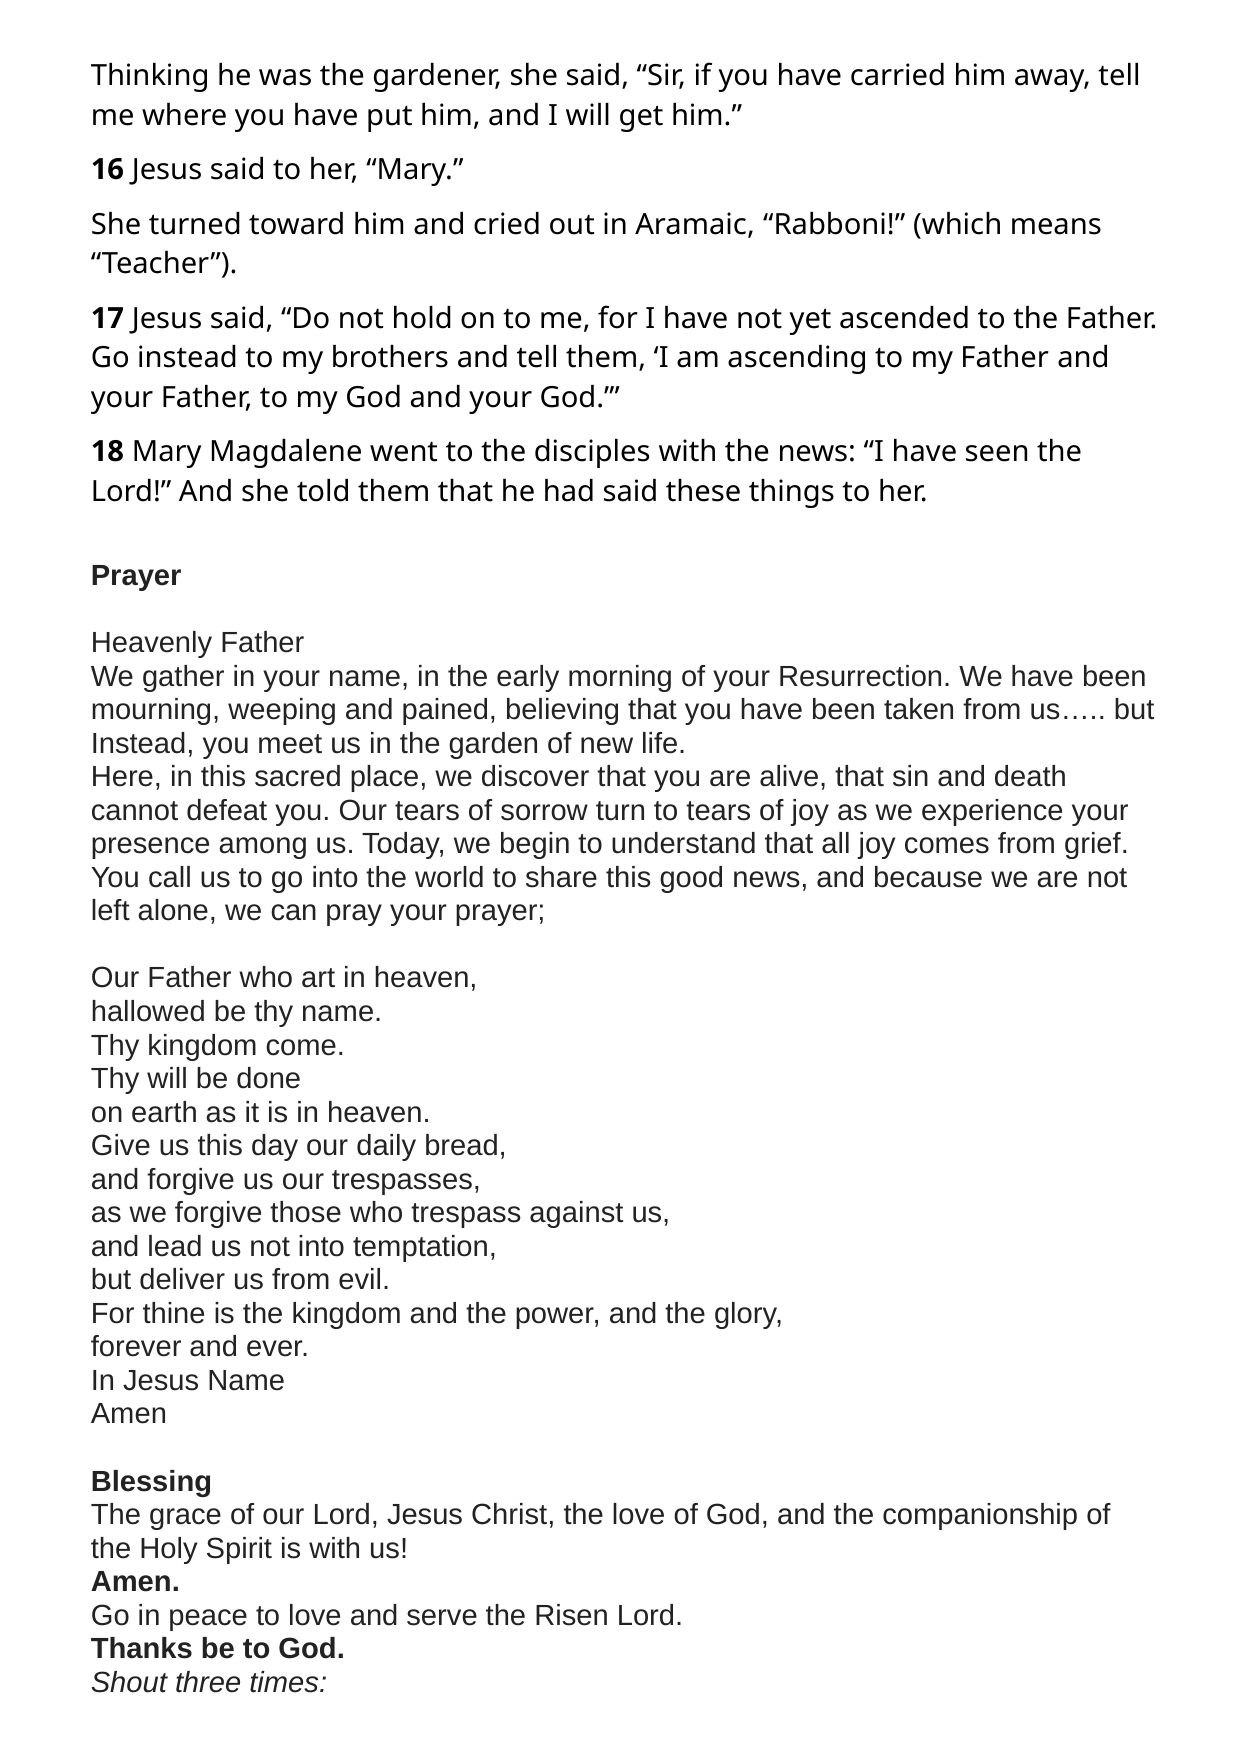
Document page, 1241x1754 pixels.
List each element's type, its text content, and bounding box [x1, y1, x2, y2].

text Shout three times: [91, 1665, 1159, 1698]
text 17 Jesus said, “Do not hold on to me, for I have not yet ascended to the Father. Go instead to my brothers and tell them, ‘I am ascending to my Father and your Father, to my God and your God.’” [91, 297, 1159, 416]
text 16 Jesus said to her, “Mary.” [91, 149, 1159, 188]
text Prayer [91, 558, 1159, 592]
text She turned toward him and cried out in Aramaic, “Rabboni!” (which means “Teacher”). [91, 203, 1159, 282]
text The grace of our Lord, Jesus Christ, the love of God, and the companionship of the Holy Spirit is with us! Amen. Go in peace to love and serve the Risen Lord. Thanks be to God. [91, 1497, 1159, 1665]
text In Jesus Name [91, 1363, 1159, 1397]
text We gather in your name, in the early morning of your Resurrection. We have been mourning, weeping and pained, believing that you have been taken from us….. but Instead, you meet us in the garden of new life. [91, 659, 1159, 759]
text 18 Mary Magdalene went to the disciples with the news: “I have seen the Lord!” And she told them that he had said these things to her. [91, 431, 1159, 510]
text Amen [91, 1397, 1159, 1430]
text Here, in this sacred place, we discover that you are alive, that sin and death cannot defeat you. Our tears of sorrow turn to tears of joy as we experience your presence among us. Today, we begin to understand that all joy comes from grief. You call us to go into the world to share this good news, and because we are not left alone, we can pray your prayer; [91, 759, 1159, 927]
text Thinking he was the gardener, she said, “Sir, if you have carried him away, tell me where you have put him, and I will get him.” [91, 55, 1159, 134]
text Heavenly Father [91, 625, 1159, 659]
text Blessing [91, 1464, 1159, 1497]
text Our Father who art in heaven, hallowed be thy name. Thy kingdom come. Thy will be done on earth as it is in heaven. Give us this day our daily bread, and forgive us our trespasses, as we forgive those who trespass against us, and lead us not into temptation, but deliver us from evil. For thine is the kingdom and the power, and the glory, forever and ever. [91, 961, 1159, 1363]
